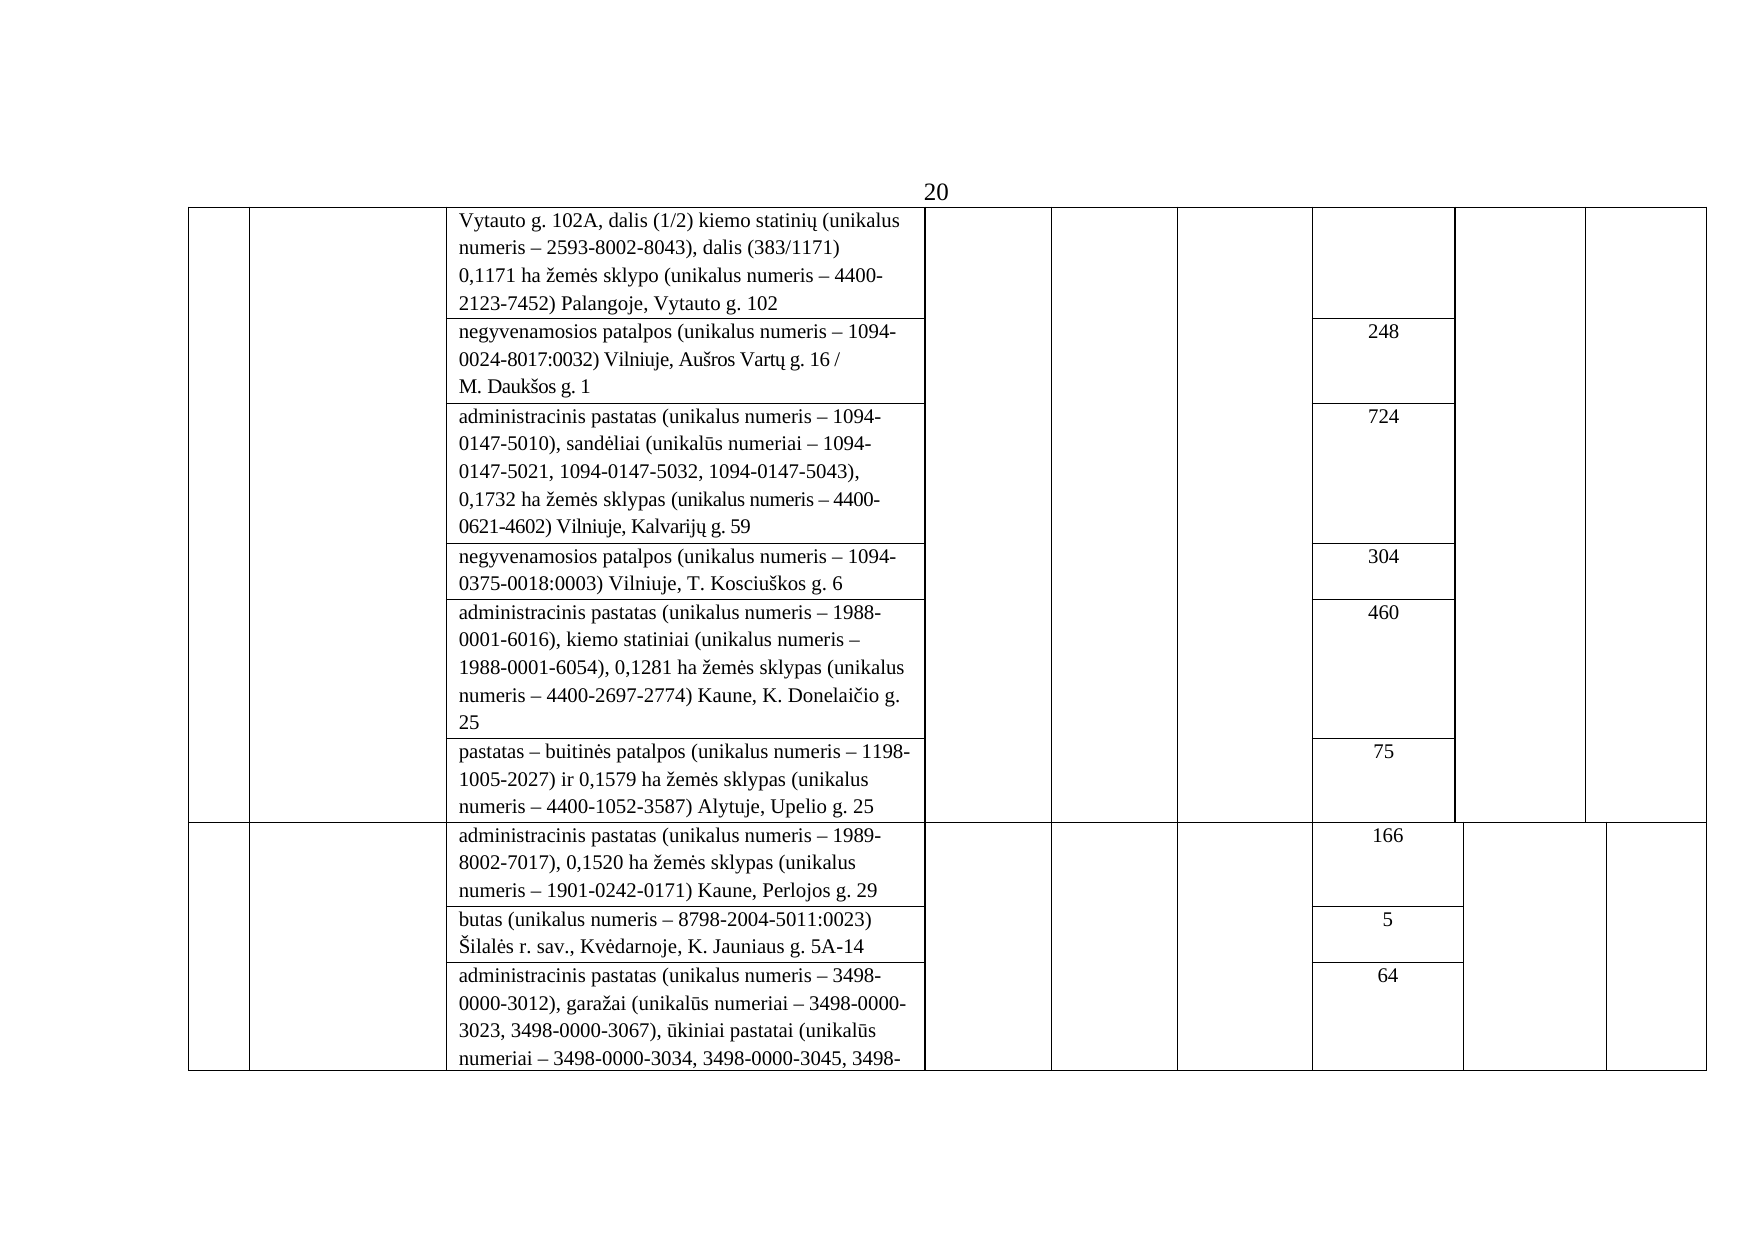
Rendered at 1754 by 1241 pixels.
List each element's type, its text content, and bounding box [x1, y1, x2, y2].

table_cell [1607, 823, 1706, 1070]
table_cell butas (unikalus numeris – 8798-2004-5011:0023) Šilalės r. sav., Kvėdarnoje, K. Jauniaus g. 5A-14 [447, 907, 924, 962]
table_cell 166 [1313, 823, 1463, 906]
table_cell [1052, 208, 1177, 822]
table_cell [1464, 823, 1606, 1070]
table_cell administracinis pastatas (unikalus numeris – 1988-0001-6016), kiemo statiniai (unikalus numeris – 1988-0001-6054), 0,1281 ha žemės sklypas (unikalus numeris – 4400-2697-2774) Kaune, K. Donelaičio g. 25 [447, 600, 924, 738]
table_cell [926, 208, 1051, 822]
table_cell 64 [1313, 963, 1463, 1070]
table_cell administracinis pastatas (unikalus numeris – 1989-8002-7017), 0,1520 ha žemės sklypas (unikalus numeris – 1901-0242-0171) Kaune, Perlojos g. 29 [447, 823, 924, 906]
table_cell [1052, 823, 1177, 1070]
table_cell pastatas – buitinės patalpos (unikalus numeris – 1198-1005-2027) ir 0,1579 ha žemės sklypas (unikalus numeris – 4400-1052-3587) Alytuje, Upelio g. 25 [447, 739, 924, 822]
table_cell Vytauto g. 102A, dalis (1/2) kiemo statinių (unikalus numeris – 2593-8002-8043), dalis (383/1171) 0,1171 ha žemės sklypo (unikalus numeris – 4400-2123-7452) Palangoje, Vytauto g. 102 [447, 208, 924, 318]
table_cell negyvenamosios patalpos (unikalus numeris – 1094-0024-8017:0032) Vilniuje, Aušros Vartų g. 16 / M. Daukšos g. 1 [447, 319, 924, 403]
table_cell 460 [1313, 600, 1454, 738]
table_cell 5 [1313, 907, 1463, 962]
table_cell [250, 823, 446, 1070]
table_cell [189, 208, 249, 822]
table_cell [250, 208, 446, 822]
table_cell [1178, 208, 1312, 822]
table_cell [1178, 823, 1312, 1070]
table_cell [926, 823, 1051, 1070]
table_cell negyvenamosios patalpos (unikalus numeris – 1094-0375-0018:0003) Vilniuje, T. Kosciuškos g. 6 [447, 544, 924, 599]
table_cell administracinis pastatas (unikalus numeris – 3498-0000-3012), garažai (unikalūs numeriai – 3498-0000-3023, 3498-0000-3067), ūkiniai pastatai (unikalūs numeriai – 3498-0000-3034, 3498-0000-3045, 3498- [447, 963, 924, 1070]
table_cell 75 [1313, 739, 1454, 822]
table_cell [1456, 208, 1585, 822]
table_cell 248 [1313, 319, 1454, 403]
table_cell administracinis pastatas (unikalus numeris – 1094-0147-5010), sandėliai (unikalūs numeriai – 1094-0147-5021, 1094-0147-5032, 1094-0147-5043), 0,1732 ha žemės sklypas (unikalus numeris – 4400-0621-4602) Vilniuje, Kalvarijų g. 59 [447, 404, 924, 542]
table_cell [1586, 208, 1706, 822]
table_cell 724 [1313, 404, 1454, 542]
table_cell [1313, 208, 1454, 318]
table_cell 304 [1313, 544, 1454, 599]
table_cell [189, 823, 249, 1070]
